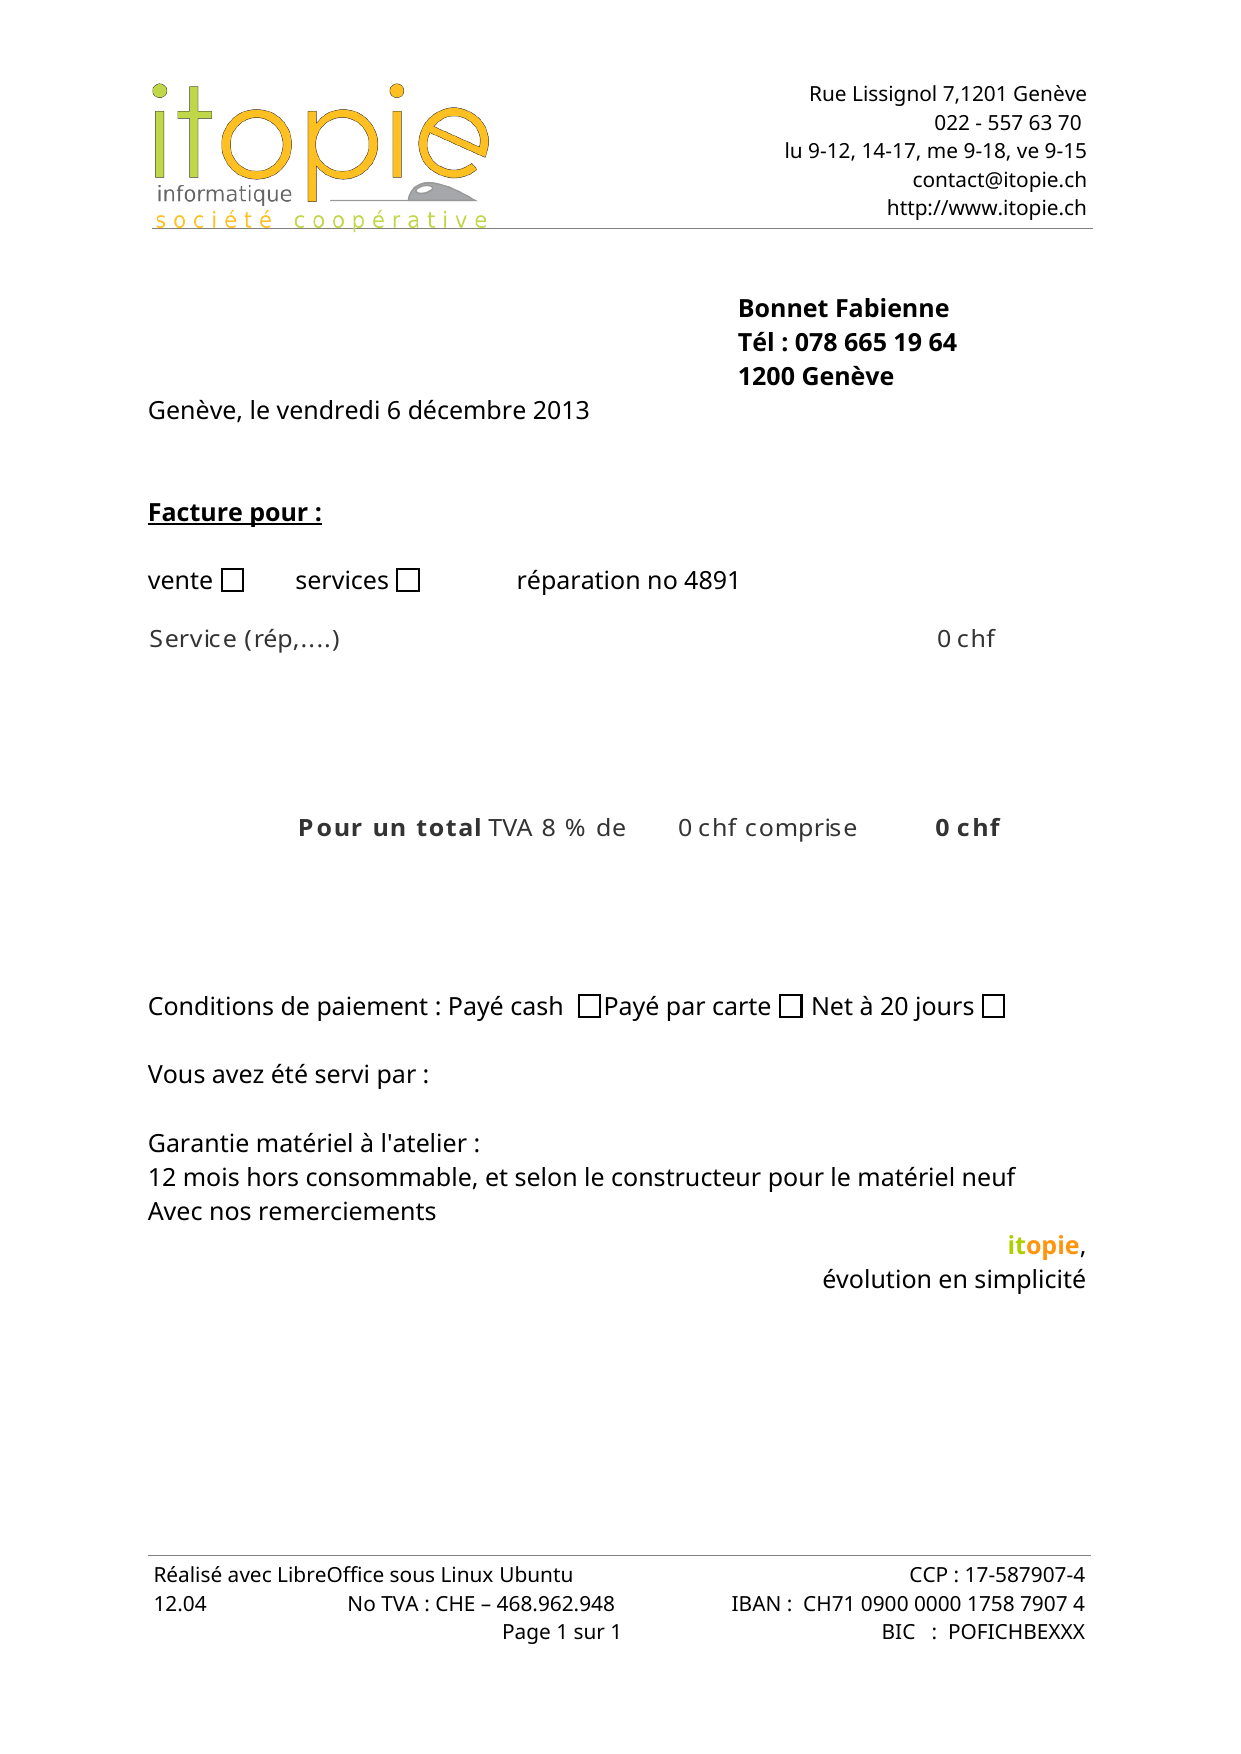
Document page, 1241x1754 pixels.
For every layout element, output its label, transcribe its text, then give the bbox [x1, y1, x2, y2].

text Avec nos remerciements [148, 1193, 1093, 1227]
text Conditions de paiement : Payé cash Payé par carte Net à 20 jours [148, 989, 1093, 1023]
text 12 mois hors consommable, et selon le constructeur pour le matériel neuf [148, 1159, 1093, 1193]
text Tél : 078 665 19 64 [148, 324, 1093, 358]
text Genève, le vendredi 6 décembre 2013 [148, 392, 1093, 427]
text Vous avez été servi par : [148, 1057, 1093, 1091]
picture [138, 72, 500, 244]
text Facture pour : [148, 495, 1093, 529]
text 1200 Genève [148, 358, 1093, 392]
text vente services réparation no 4891 [148, 563, 1093, 597]
text évolution en simplicité [148, 1262, 1093, 1296]
text itopie, [148, 1227, 1093, 1262]
text Garantie matériel à l'atelier : [148, 1125, 1093, 1159]
text Bonnet Fabienne [148, 290, 1093, 324]
